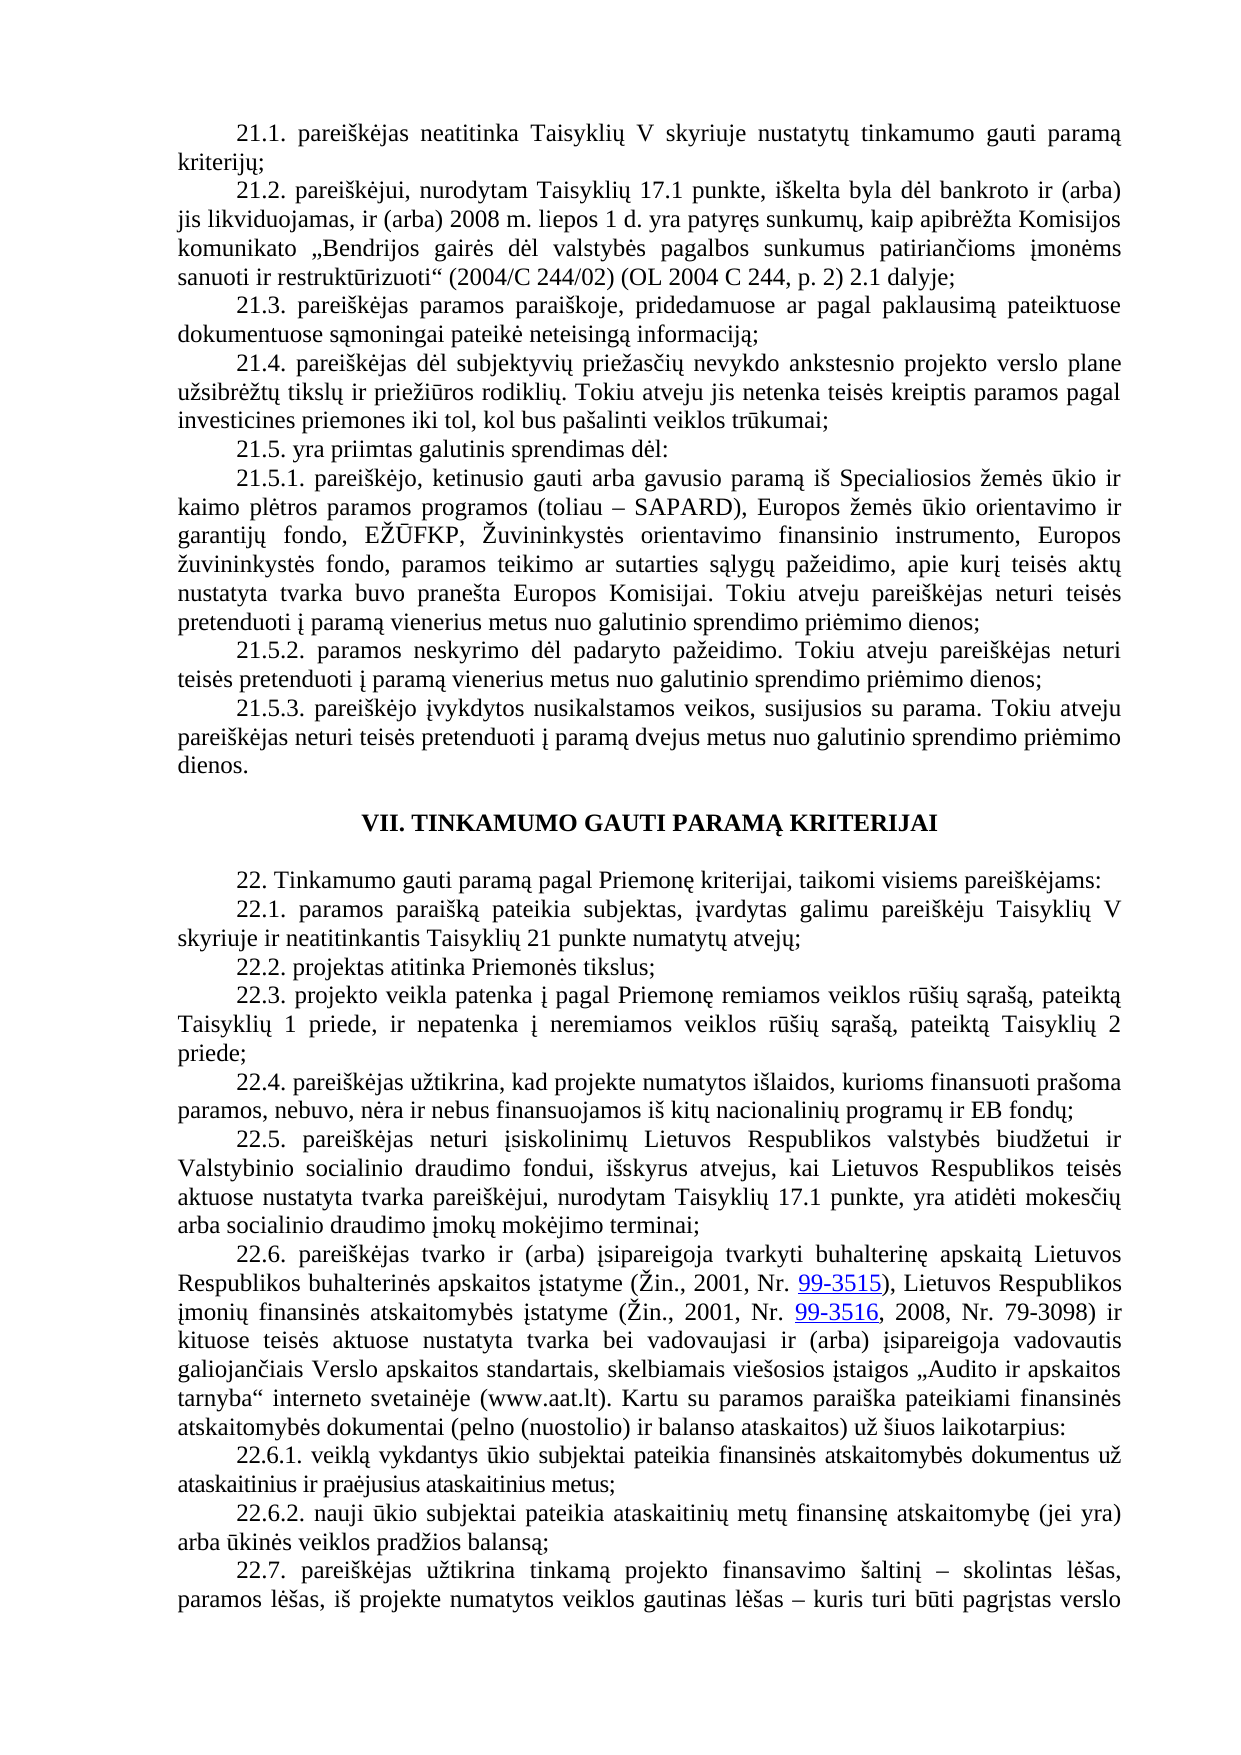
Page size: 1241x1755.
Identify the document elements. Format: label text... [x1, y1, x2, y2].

text 22.2. projektas atitinka Priemonės tikslus; [177, 952, 1122, 981]
text 22. Tinkamumo gauti paramą pagal Priemonę kriterijai, taikomi visiems pareiškėjams: [177, 866, 1122, 894]
text 22.1. paramos paraišką pateikia subjektas, įvardytas galimu pareiškėju Taisyklių V skyriuje ir neatitinkantis Taisyklių 21 punkte numatytų atvejų; [177, 894, 1122, 952]
text 21.2. pareiškėjui, nurodytam Taisyklių 17.1 punkte, iškelta byla dėl bankroto ir (arba) jis likviduojamas, ir (arba) 2008 m. liepos 1 d. yra patyręs sunkumų, kaip apibrėžta Komisijos komunikato „Bendrijos gairės dėl valstybės pagalbos sunkumus patiriančioms įmonėms sanuoti ir restruktūrizuoti“ (2004/C 244/02) (OL 2004 C 244, p. 2) 2.1 dalyje; [177, 176, 1122, 291]
text VII. TINKAMUMO GAUTI PARAMĄ KRITERIJAI [177, 808, 1122, 837]
text 21.1. pareiškėjas neatitinka Taisyklių V skyriuje nustatytų tinkamumo gauti paramą kriterijų; [177, 118, 1122, 176]
text 21.5.3. pareiškėjo įvykdytos nusikalstamos veikos, susijusios su parama. Tokiu atveju pareiškėjas neturi teisės pretenduoti į paramą dvejus metus nuo galutinio sprendimo priėmimo dienos. [177, 693, 1122, 779]
text 22.6.2. nauji ūkio subjektai pateikia ataskaitinių metų finansinę atskaitomybę (jei yra) arba ūkinės veiklos pradžios balansą; [177, 1498, 1122, 1556]
text 21.5. yra priimtas galutinis sprendimas dėl: [177, 434, 1122, 463]
text 21.3. pareiškėjas paramos paraiškoje, pridedamuose ar pagal paklausimą pateiktuose dokumentuose sąmoningai pateikė neteisingą informaciją; [177, 291, 1122, 348]
text 22.3. projekto veikla patenka į pagal Priemonę remiamos veiklos rūšių sąrašą, pateiktą Taisyklių 1 priede, ir nepatenka į neremiamos veiklos rūšių sąrašą, pateiktą Taisyklių 2 priede; [177, 981, 1122, 1067]
text 21.5.1. pareiškėjo, ketinusio gauti arba gavusio paramą iš Specialiosios žemės ūkio ir kaimo plėtros paramos programos (toliau – SAPARD), Europos žemės ūkio orientavimo ir garantijų fondo, EŽŪFKP, Žuvininkystės orientavimo finansinio instrumento, Europos žuvininkystės fondo, paramos teikimo ar sutarties sąlygų pažeidimo, apie kurį teisės aktų nustatyta tvarka buvo pranešta Europos Komisijai. Tokiu atveju pareiškėjas neturi teisės pretenduoti į paramą vienerius metus nuo galutinio sprendimo priėmimo dienos; [177, 463, 1122, 636]
text 21.4. pareiškėjas dėl subjektyvių priežasčių nevykdo ankstesnio projekto verslo plane užsibrėžtų tikslų ir priežiūros rodiklių. Tokiu atveju jis netenka teisės kreiptis paramos pagal investicines priemones iki tol, kol bus pašalinti veiklos trūkumai; [177, 348, 1122, 434]
text 22.5. pareiškėjas neturi įsiskolinimų Lietuvos Respublikos valstybės biudžetui ir Valstybinio socialinio draudimo fondui, išskyrus atvejus, kai Lietuvos Respublikos teisės aktuose nustatyta tvarka pareiškėjui, nurodytam Taisyklių 17.1 punkte, yra atidėti mokesčių arba socialinio draudimo įmokų mokėjimo terminai; [177, 1124, 1122, 1239]
text 22.6. pareiškėjas tvarko ir (arba) įsipareigoja tvarkyti buhalterinę apskaitą Lietuvos Respublikos buhalterinės apskaitos įstatyme (Žin., 2001, Nr. 99-3515), Lietuvos Respublikos įmonių finansinės atskaitomybės įstatyme (Žin., 2001, Nr. 99-3516, 2008, Nr. 79-3098) ir kituose teisės aktuose nustatyta tvarka bei vadovaujasi ir (arba) įsipareigoja vadovautis galiojančiais Verslo apskaitos standartais, skelbiamais viešosios įstaigos „Audito ir apskaitos tarnyba“ interneto svetainėje (www.aat.lt). Kartu su paramos paraiška pateikiami finansinės atskaitomybės dokumentai (pelno (nuostolio) ir balanso ataskaitos) už šiuos laikotarpius: [177, 1239, 1122, 1441]
text 22.7. pareiškėjas užtikrina tinkamą projekto finansavimo šaltinį – skolintas lėšas, paramos lėšas, iš projekte numatytos veiklos gautinas lėšas – kuris turi būti pagrįstas verslo [177, 1556, 1122, 1613]
text 22.4. pareiškėjas užtikrina, kad projekte numatytos išlaidos, kurioms finansuoti prašoma paramos, nebuvo, nėra ir nebus finansuojamos iš kitų nacionalinių programų ir EB fondų; [177, 1067, 1122, 1124]
text 22.6.1. veiklą vykdantys ūkio subjektai pateikia finansinės atskaitomybės dokumentus už ataskaitinius ir praėjusius ataskaitinius metus; [177, 1441, 1122, 1498]
text 21.5.2. paramos neskyrimo dėl padaryto pažeidimo. Tokiu atveju pareiškėjas neturi teisės pretenduoti į paramą vienerius metus nuo galutinio sprendimo priėmimo dienos; [177, 636, 1122, 693]
